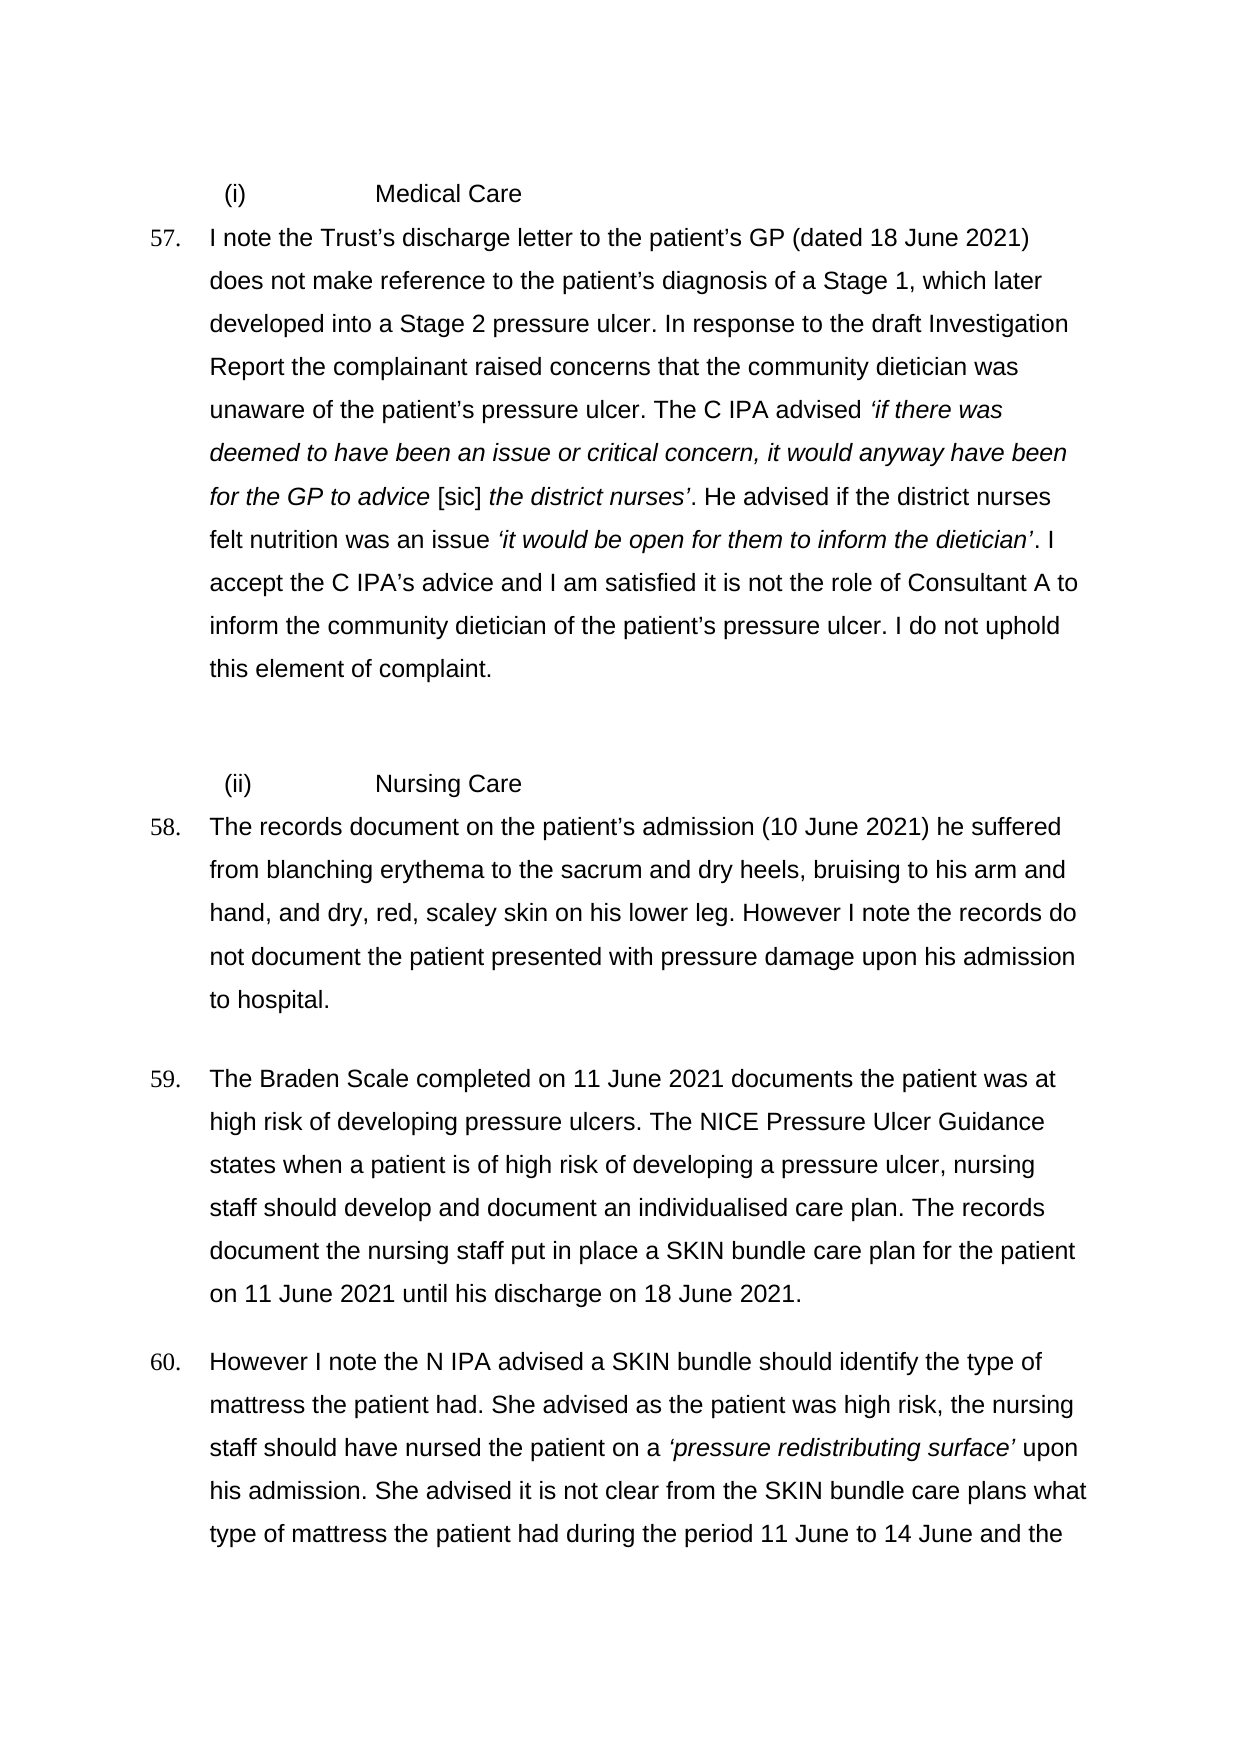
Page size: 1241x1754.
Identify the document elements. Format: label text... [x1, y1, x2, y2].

list Nursing Care [224, 769, 1090, 798]
list The records document on the patient’s admission (10 June 2021) he suffered from blanching erythema to the sacrum and dry heels, bruising to his arm and hand, and dry, red, scaley skin on his lower leg. However I note the records do not document the patient presented with pressure damage upon his admission to hospital. [150, 812, 1090, 1013]
list I note the Trust’s discharge letter to the patient’s GP (dated 18 June 2021) does not make reference to the patient’s diagnosis of a Stage 1, which later developed into a Stage 2 pressure ulcer. In response to the draft Investigation Report the complainant raised concerns that the community dietician was unaware of the patient’s pressure ulcer. The C IPA advised ‘if there was deemed to have been an issue or critical concern, it would anyway have been for the GP to advice [sic] the district nurses’. He advised if the district nurses felt nutrition was an issue ‘it would be open for them to inform the dietician’. I accept the C IPA’s advice and I am satisfied it is not the role of Consultant A to inform the community dietician of the patient’s pressure ulcer. I do not uphold this element of complaint. [150, 223, 1090, 683]
list The Braden Scale completed on 11 June 2021 documents the patient was at high risk of developing pressure ulcers. The NICE Pressure Ulcer Guidance states when a patient is of high risk of developing a pressure ulcer, nursing staff should develop and document an individualised care plan. The records document the nursing staff put in place a SKIN bundle care plan for the patient on 11 June 2021 until his discharge on 18 June 2021. [150, 1064, 1090, 1308]
list Medical Care [224, 179, 1090, 208]
list However I note the N IPA advised a SKIN bundle should identify the type of mattress the patient had. She advised as the patient was high risk, the nursing staff should have nursed the patient on a ‘pressure redistributing surface’ upon his admission. She advised it is not clear from the SKIN bundle care plans what type of mattress the patient had during the period 11 June to 14 June and the [150, 1347, 1090, 1548]
